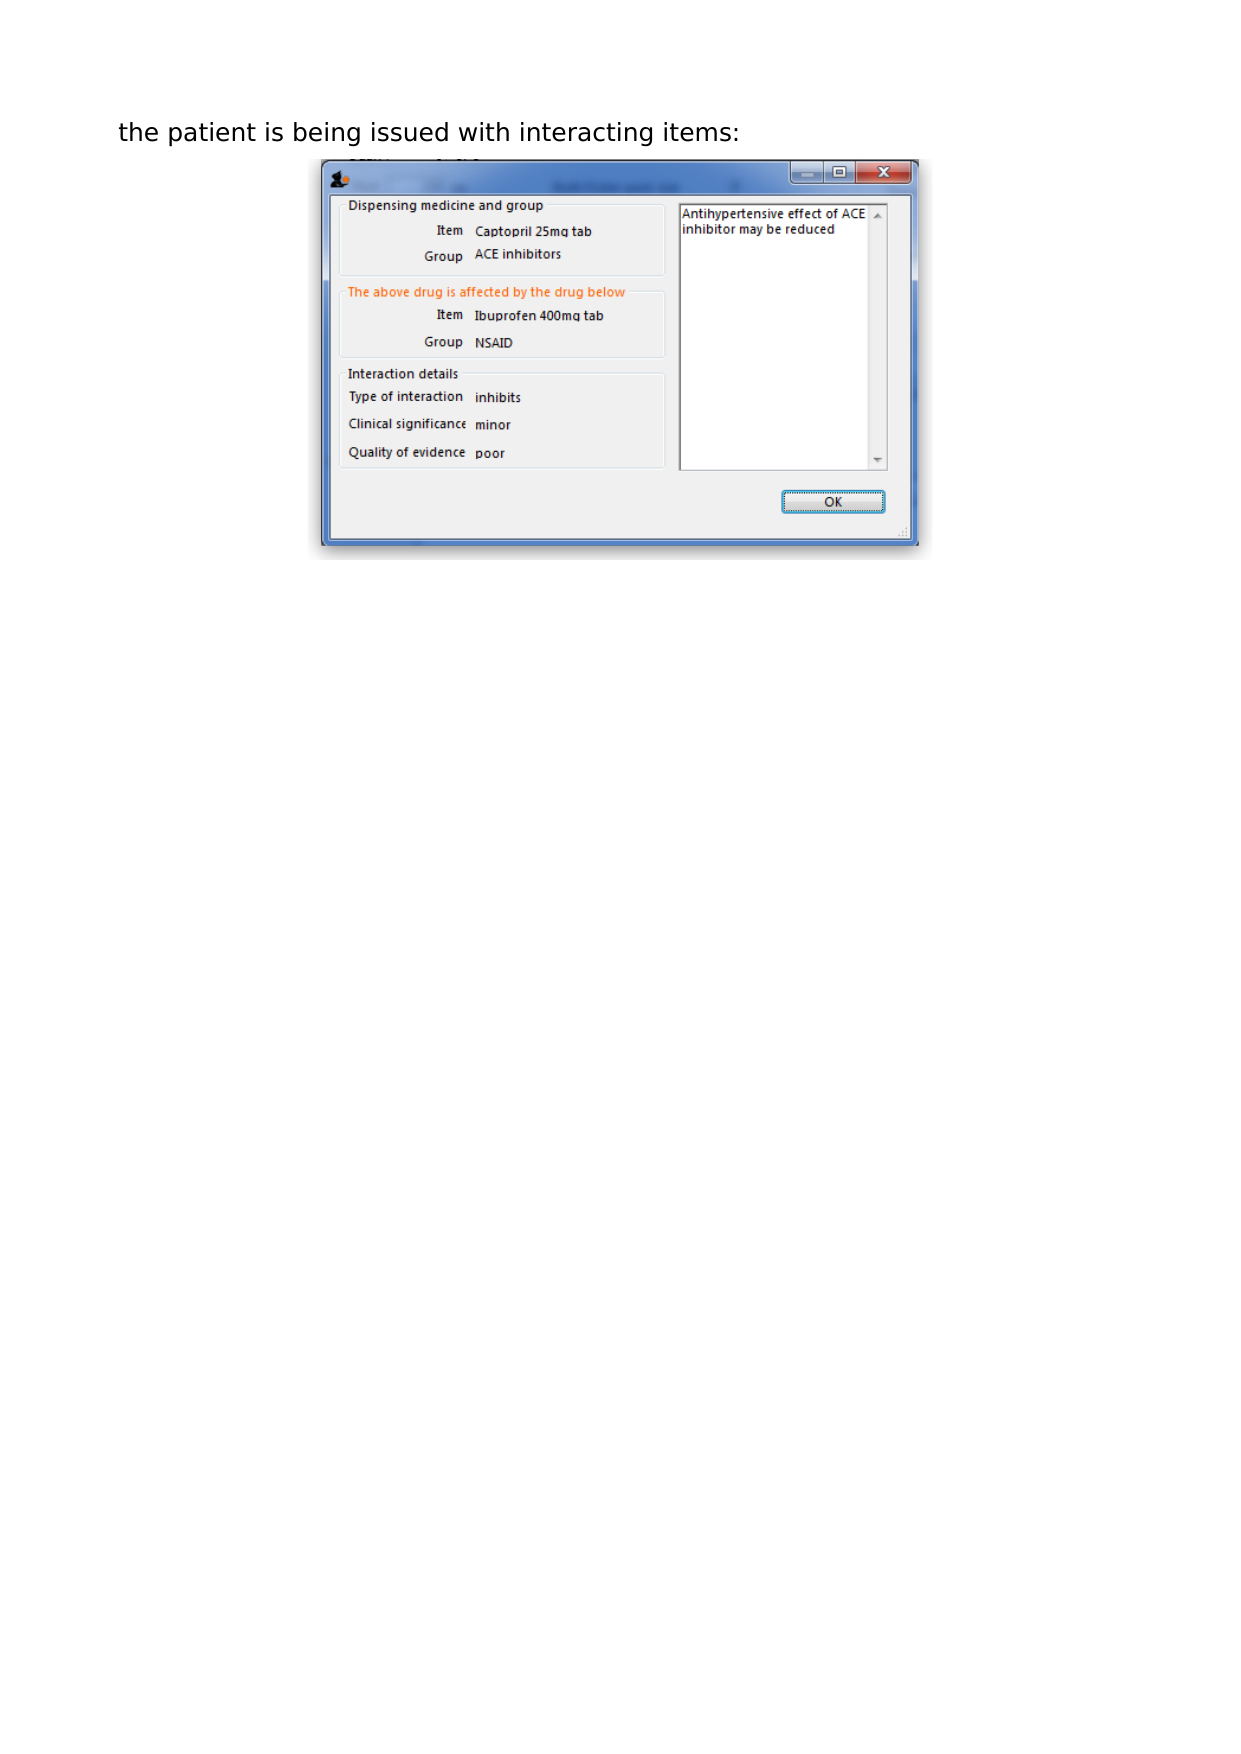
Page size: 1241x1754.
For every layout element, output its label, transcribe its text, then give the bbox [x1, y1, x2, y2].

text the patient is being issued with interacting items: [118, 118, 1122, 147]
picture [307, 159, 933, 560]
